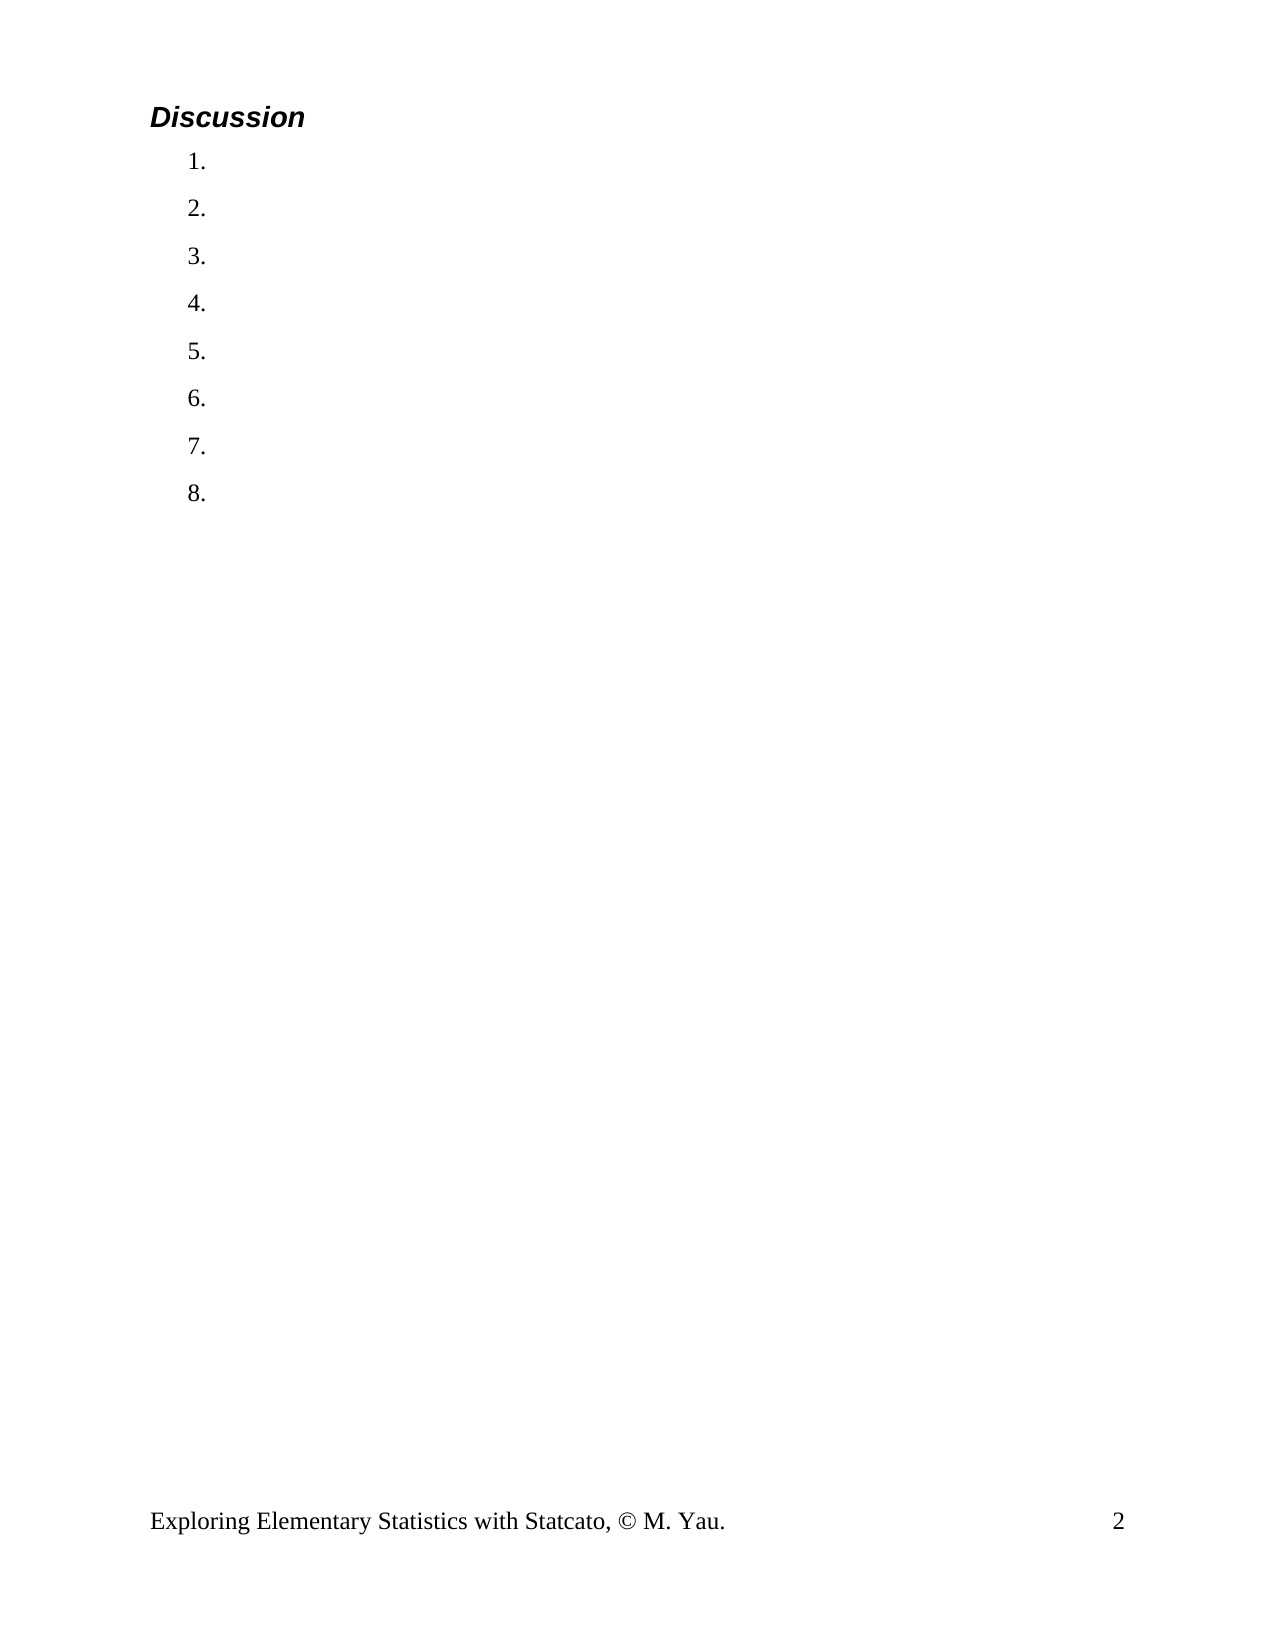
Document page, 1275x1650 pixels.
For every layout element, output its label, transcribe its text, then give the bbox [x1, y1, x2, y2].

subtitle Discussion [150, 100, 1125, 133]
